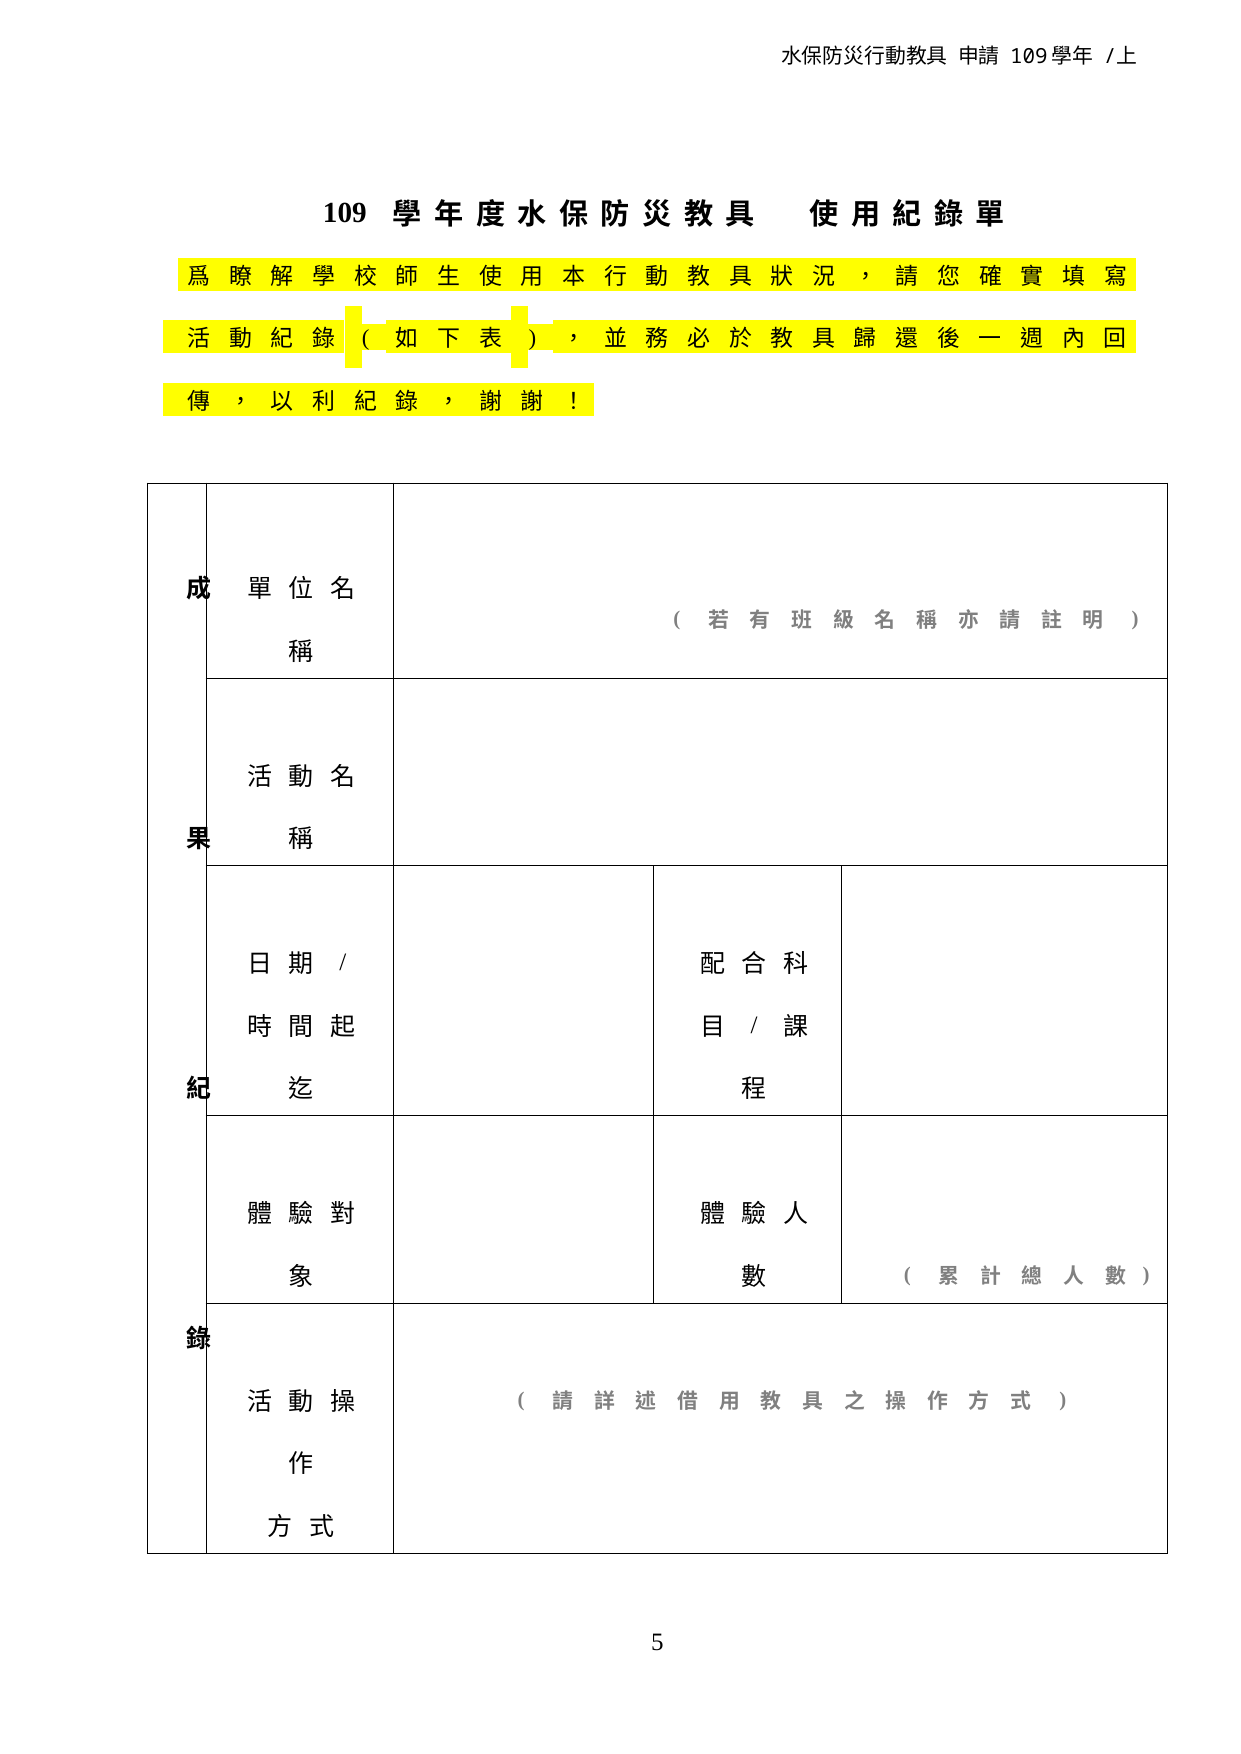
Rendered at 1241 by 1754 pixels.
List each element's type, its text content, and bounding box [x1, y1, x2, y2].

table_cell [394, 679, 1167, 865]
table_cell (請詳述借用教具之操作方式) [394, 1304, 1167, 1553]
table_cell [394, 1116, 653, 1303]
table_header 成 果 紀 錄 [148, 484, 206, 1553]
table_cell (累計總人數) [842, 1116, 1167, 1303]
table_cell [394, 866, 653, 1115]
table_cell 活動名稱 [207, 679, 393, 865]
table_cell 日期/時間起迄 [207, 866, 393, 1115]
table_cell 體驗人數 [654, 1116, 841, 1303]
text 爲瞭解學校師生使用本行動教具狀況，請您確實填寫活動紀錄(如下表)，並務必於教具歸還後一週內回傳，以利紀錄，謝謝！ [161, 233, 1136, 420]
text 109學年度水保防災教具 使用紀錄單 [178, 170, 1136, 233]
table_header 單位名稱 [207, 484, 393, 678]
table_cell 體驗對象 [207, 1116, 393, 1303]
table_cell 配合科目/課程 [654, 866, 841, 1115]
table_cell [842, 866, 1167, 1115]
table_cell 活動操作 方式 [207, 1304, 393, 1553]
table_header (若有班級名稱亦請註明) [394, 484, 1167, 678]
